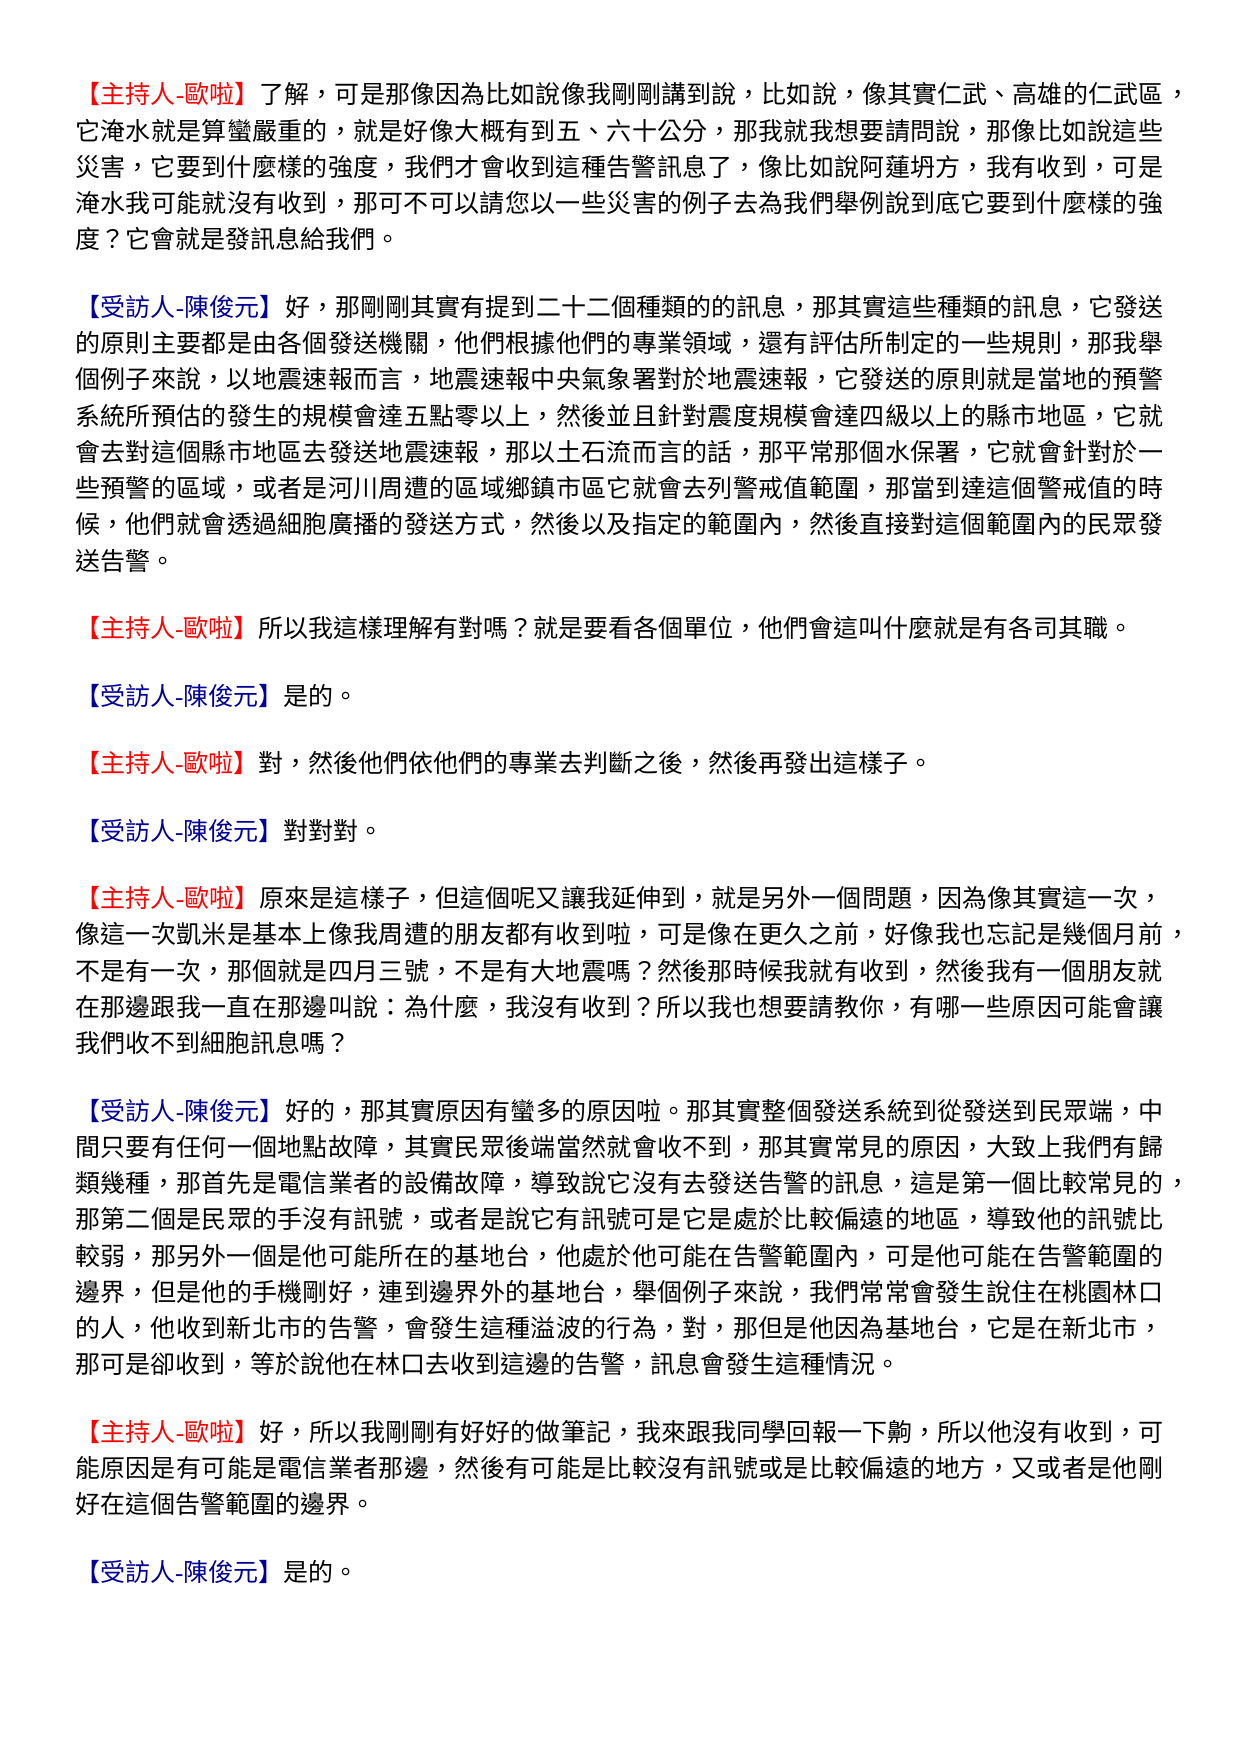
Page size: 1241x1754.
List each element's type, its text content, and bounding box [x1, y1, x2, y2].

subtitle 【主持人-歐啦】所以我這樣理解有對嗎？就是要看各個單位，他們會這叫什麼就是有各司其職。 [75, 609, 1165, 645]
subtitle 【主持人-歐啦】對，然後他們依他們的專業去判斷之後，然後再發出這樣子。 [75, 744, 1165, 780]
subtitle 【主持人-歐啦】原來是這樣子，但這個呢又讓我延伸到，就是另外一個問題，因為像其實這一次，像這一次凱米是基本上像我周遭的朋友都有收到啦，可是像在更久之前，好像我也忘記是幾個月前，不是有一次，那個就是四月三號，不是有大地震嗎？然後那時候我就有收到，然後我有一個朋友就在那邊跟我一直在那邊叫說：為什麼，我沒有收到？所以我也想要請教你，有哪一些原因可能會讓我們收不到細胞訊息嗎？ [75, 879, 1165, 1060]
subtitle 【主持人-歐啦】好，所以我剛剛有好好的做筆記，我來跟我同學回報一下齁，所以他沒有收到，可能原因是有可能是電信業者那邊，然後有可能是比較沒有訊號或是比較偏遠的地方，又或者是他剛好在這個告警範圍的邊界。 [75, 1412, 1165, 1521]
subtitle 【受訪人-陳俊元】好，那剛剛其實有提到二十二個種類的的訊息，那其實這些種類的訊息，它發送的原則主要都是由各個發送機關，他們根據他們的專業領域，還有評估所制定的一些規則，那我舉個例子來說，以地震速報而言，地震速報中央氣象署對於地震速報，它發送的原則就是當地的預警系統所預估的發生的規模會達五點零以上，然後並且針對震度規模會達四級以上的縣市地區，它就會去對這個縣市地區去發送地震速報，那以土石流而言的話，那平常那個水保署，它就會針對於一些預警的區域，或者是河川周遭的區域鄉鎮市區它就會去列警戒值範圍，那當到達這個警戒值的時候，他們就會透過細胞廣播的發送方式，然後以及指定的範圍內，然後直接對這個範圍內的民眾發送告警。 [75, 287, 1165, 577]
subtitle 【受訪人-陳俊元】對對對。 [75, 811, 1165, 847]
subtitle 【受訪人-陳俊元】是的。 [75, 1552, 1165, 1589]
subtitle 【主持人-歐啦】了解，可是那像因為比如說像我剛剛講到說，比如說，像其實仁武、高雄的仁武區，它淹水就是算蠻嚴重的，就是好像大概有到五、六十公分，那我就我想要請問說，那像比如說這些災害，它要到什麼樣的強度，我們才會收到這種告警訊息了，像比如說阿蓮坍方，我有收到，可是淹水我可能就沒有收到，那可不可以請您以一些災害的例子去為我們舉例說到底它要到什麼樣的強度？它會就是發訊息給我們。 [75, 75, 1165, 256]
subtitle 【受訪人-陳俊元】好的，那其實原因有蠻多的原因啦。那其實整個發送系統到從發送到民眾端，中間只要有任何一個地點故障，其實民眾後端當然就會收不到，那其實常見的原因，大致上我們有歸類幾種，那首先是電信業者的設備故障，導致說它沒有去發送告警的訊息，這是第一個比較常見的，那第二個是民眾的手沒有訊號，或者是說它有訊號可是它是處於比較偏遠的地區，導致他的訊號比較弱，那另外一個是他可能所在的基地台，他處於他可能在告警範圍內，可是他可能在告警範圍的邊界，但是他的手機剛好，連到邊界外的基地台，舉個例子來說，我們常常會發生說住在桃園林口的人，他收到新北市的告警，會發生這種溢波的行為，對，那但是他因為基地台，它是在新北市，那可是卻收到，等於說他在林口去收到這邊的告警，訊息會發生這種情況。 [75, 1091, 1165, 1381]
subtitle 【受訪人-陳俊元】是的。 [75, 676, 1165, 712]
